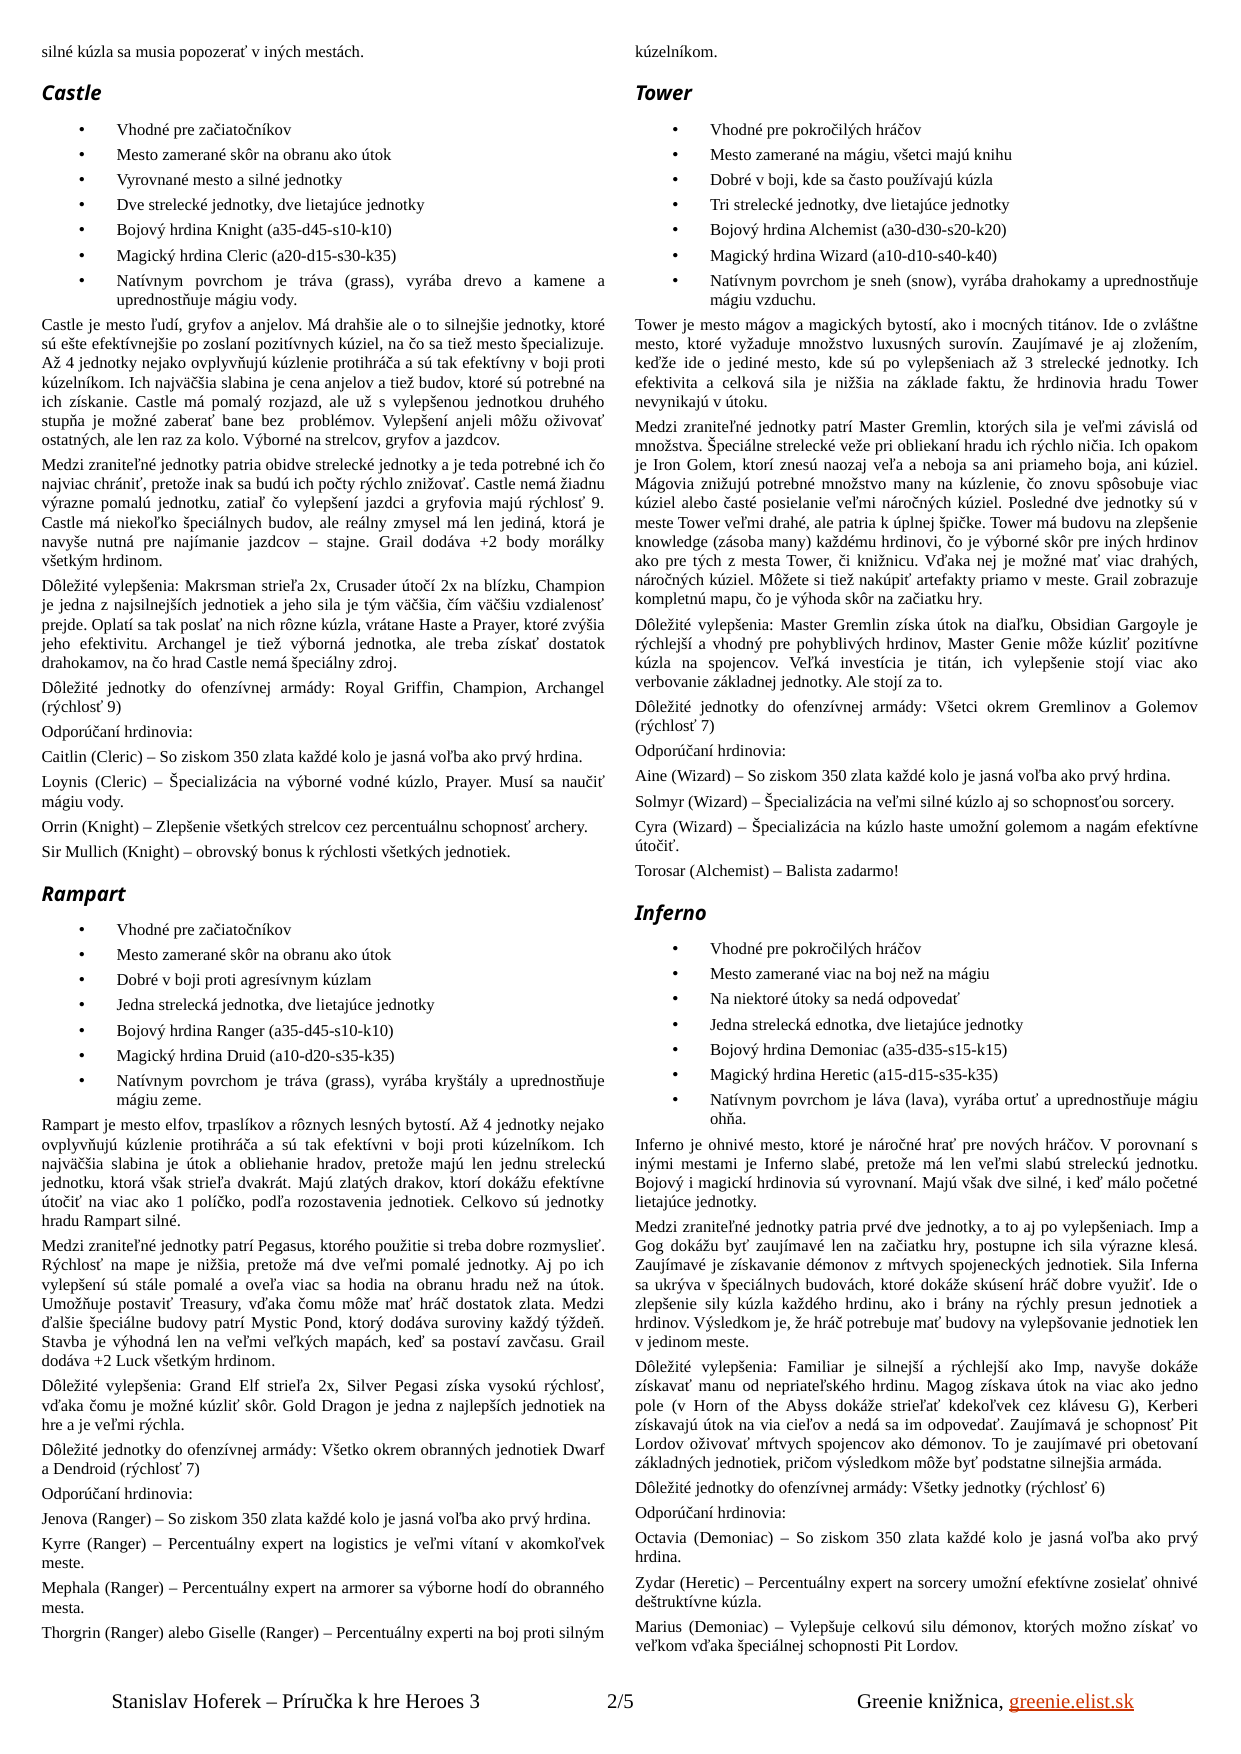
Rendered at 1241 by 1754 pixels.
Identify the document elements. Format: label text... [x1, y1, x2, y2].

text Medzi zraniteľné jednotky patria obidve strelecké jednotky a je teda potrebné ich čo najviac chrániť, pretože inak sa budú ich počty rýchlo znižovať. Castle nemá žiadnu výrazne pomalú jednotku, zatiaľ čo vylepšení jazdci a gryfovia majú rýchlosť 9. Castle má niekoľko špeciálnych budov, ale reálny zmysel má len jediná, ktorá je navyše nutná pre najímanie jazdcov – stajne. Grail dodáva +2 body morálky všetkým hrdinom. [41, 455, 605, 570]
list Dobré v boji, kde sa často používajú kúzla [672, 170, 1199, 189]
text Aine (Wizard) – So ziskom 350 zlata každé kolo je jasná voľba ako prvý hrdina. [635, 766, 1199, 785]
text Loynis (Cleric) – Špecializácia na výborné vodné kúzlo, Prayer. Musí sa naučiť mágiu vody. [41, 772, 605, 811]
text Rampart je mesto elfov, trpaslíkov a rôznych lesných bytostí. Až 4 jednotky nejako ovplyvňujú kúzlenie protihráča a sú tak efektívni v boji proti kúzelníkom. Ich najväčšia slabina je útok a obliehanie hradov, pretože majú len jednu streleckú jednotku, ktorá však strieľa dvakrát. Majú zlatých drakov, ktorí dokážu efektívne útočiť na viac ako 1 políčko, podľa rozostavenia jednotiek. Celkovo sú jednotky hradu Rampart silné. [41, 1115, 605, 1230]
list Jedna strelecká jednotka, dve lietajúce jednotky [79, 995, 605, 1014]
list Natívnym povrchom je láva (lava), vyrába ortuť a uprednostňuje mágiu ohňa. [672, 1090, 1199, 1128]
text Castle je mesto ľudí, gryfov a anjelov. Má drahšie ale o to silnejšie jednotky, ktoré sú ešte efektívnejšie po zoslaní pozitívnych kúziel, na čo sa tiež mesto špecializuje. Až 4 jednotky nejako ovplyvňujú kúzlenie protihráča a sú tak efektívny v boji proti kúzelníkom. Ich najväčšia slabina je cena anjelov a tiež budov, ktoré sú potrebné na ich získanie. Castle má pomalý rozjazd, ale už s vylepšenou jednotkou druhého stupňa je možné zaberať bane bez problémov. Vylepšení anjeli môžu oživovať ostatných, ale len raz za kolo. Výborné na strelcov, gryfov a jazdcov. [41, 315, 605, 449]
text Odporúčaní hrdinovia: [635, 1503, 1199, 1522]
text Dôležité vylepšenia: Master Gremlin získa útok na diaľku, Obsidian Gargoyle je rýchlejší a vhodný pre pohyblivých hrdinov, Master Genie môže kúzliť pozitívne kúzla na spojencov. Veľká investícia je titán, ich vylepšenie stojí viac ako verbovanie základnej jednotky. Ale stojí za to. [635, 614, 1199, 691]
text Tower je mesto mágov a magických bytostí, ako i mocných titánov. Ide o zvláštne mesto, ktoré vyžaduje množstvo luxusných surovín. Zaujímavé je aj zložením, keďže ide o jediné mesto, kde sú po vylepšeniach až 3 strelecké jednotky. Ich efektivita a celková sila je nižšia na základe faktu, že hrdinovia hradu Tower nevynikajú v útoku. [635, 315, 1199, 411]
list Vhodné pre pokročilých hráčov [672, 939, 1199, 958]
text Inferno je ohnivé mesto, ktoré je náročné hrať pre nových hráčov. V porovnaní s inými mestami je Inferno slabé, pretože má len veľmi slabú streleckú jednotku. Bojový i magickí hrdinovia sú vyrovnaní. Majú však dve silné, i keď málo početné lietajúce jednotky. [635, 1134, 1199, 1211]
text Dôležité vylepšenia: Grand Elf strieľa 2x, Silver Pegasi získa vysokú rýchlosť, vďaka čomu je možné kúzliť skôr. Gold Dragon je jedna z najlepších jednotiek na hre a je veľmi rýchla. [41, 1376, 605, 1434]
text Zydar (Heretic) – Percentuálny expert na sorcery umožní efektívne zosielať ohnivé deštruktívne kúzla. [635, 1572, 1199, 1611]
text kúzelníkom. [635, 41, 1199, 61]
list Jedna strelecká ednotka, dve lietajúce jednotky [672, 1014, 1199, 1033]
list Natívnym povrchom je tráva (grass), vyrába kryštály a uprednostňuje mágiu zeme. [79, 1071, 605, 1109]
list Natívnym povrchom je sneh (snow), vyrába drahokamy a uprednostňuje mágiu vzduchu. [672, 271, 1199, 309]
text Dôležité jednotky do ofenzívnej armády: Všetci okrem Gremlinov a Golemov (rýchlosť 7) [635, 697, 1199, 735]
text Medzi zraniteľné jednotky patria prvé dve jednotky, a to aj po vylepšeniach. Imp a Gog dokážu byť zaujímavé len na začiatku hry, postupne ich sila výrazne klesá. Zaujímavé je získavanie démonov z mŕtvych spojeneckých jednotiek. Sila Inferna sa ukrýva v špeciálnych budovách, ktoré dokáže skúsení hráč dobre využiť. Ide o zlepšenie sily kúzla každého hrdinu, ako i brány na rýchly presun jednotiek a hrdinov. Výsledkom je, že hráč potrebuje mať budovy na vylepšovanie jednotiek len v jedinom meste. [635, 1217, 1199, 1351]
text Dôležité jednotky do ofenzívnej armády: Všetky jednotky (rýchlosť 6) [635, 1478, 1199, 1497]
text Kyrre (Ranger) – Percentuálny expert na logistics je veľmi vítaní v akomkoľvek meste. [41, 1534, 605, 1572]
list Vhodné pre začiatočníkov [79, 119, 605, 138]
text Cyra (Wizard) – Špecializácia na kúzlo haste umožní golemom a nagám efektívne útočiť. [635, 816, 1199, 855]
list Bojový hrdina Ranger (a35-d45-s10-k10) [79, 1020, 605, 1039]
list Vhodné pre začiatočníkov [79, 919, 605, 939]
text Mephala (Ranger) – Percentuálny expert na armorer sa výborne hodí do obranného mesta. [41, 1578, 605, 1617]
subtitle Rampart [41, 879, 605, 907]
list Bojový hrdina Demoniac (a35-d35-s15-k15) [672, 1039, 1199, 1059]
text Medzi zraniteľné jednotky patrí Pegasus, ktorého použitie si treba dobre rozmyslieť. Rýchlosť na mape je nižšia, pretože má dve veľmi pomalé jednotky. Aj po ich vylepšení sú stále pomalé a oveľa viac sa hodia na obranu hradu než na útok. Umožňuje postaviť Treasury, vďaka čomu môže mať hráč dostatok zlata. Medzi ďalšie špeciálne budovy patrí Mystic Pond, ktorý dodáva suroviny každý týždeň. Stavba je výhodná len na veľmi veľkých mapách, keď sa postaví zavčasu. Grail dodáva +2 Luck všetkým hrdinom. [41, 1236, 605, 1370]
text Thorgrin (Ranger) alebo Giselle (Ranger) – Percentuálny experti na boj proti silným [41, 1623, 605, 1642]
text Odporúčaní hrdinovia: [41, 722, 605, 741]
list Dve strelecké jednotky, dve lietajúce jednotky [79, 195, 605, 214]
text Odporúčaní hrdinovia: [41, 1484, 605, 1503]
text silné kúzla sa musia popozerať v iných mestách. [41, 41, 605, 61]
text Dôležité vylepšenia: Familiar je silnejší a rýchlejší ako Imp, navyše dokáže získavať manu od nepriateľského hrdinu. Magog získava útok na viac ako jedno pole (v Horn of the Abyss dokáže strieľať kdekoľvek cez klávesu G), Kerberi získavajú útok na via cieľov a nedá sa im odpovedať. Zaujímavá je schopnosť Pit Lordov oživovať mŕtvych spojencov ako démonov. To je zaujímavé pri obetovaní základných jednotiek, pričom výsledkom môže byť podstatne silnejšia armáda. [635, 1357, 1199, 1472]
list Magický hrdina Wizard (a10-d10-s40-k40) [672, 245, 1199, 264]
text Solmyr (Wizard) – Špecializácia na veľmi silné kúzlo aj so schopnosťou sorcery. [635, 791, 1199, 811]
text Medzi zraniteľné jednotky patrí Master Gremlin, ktorých sila je veľmi závislá od množstva. Špeciálne strelecké veže pri obliekaní hradu ich rýchlo ničia. Ich opakom je Iron Golem, ktorí znesú naozaj veľa a neboja sa ani priameho boja, ani kúziel. Mágovia znižujú potrebné množstvo many na kúzlenie, čo znovu spôsobuje viac kúziel alebo časté posielanie veľmi náročných kúziel. Posledné dve jednotky sú v meste Tower veľmi drahé, ale patria k úplnej špičke. Tower má budovu na zlepšenie knowledge (zásoba many) každému hrdinovi, čo je výborné skôr pre iných hrdinov ako pre tých z mesta Tower, či knižnicu. Vďaka nej je možné mať viac drahých, náročných kúziel. Môžete si tiež nakúpiť artefakty priamo v meste. Grail zobrazuje kompletnú mapu, čo je výhoda skôr na začiatku hry. [635, 417, 1199, 608]
list Bojový hrdina Knight (a35-d45-s10-k10) [79, 220, 605, 239]
list Vyrovnané mesto a silné jednotky [79, 170, 605, 189]
text Dôležité jednotky do ofenzívnej armády: Všetko okrem obranných jednotiek Dwarf a Dendroid (rýchlosť 7) [41, 1439, 605, 1478]
text Caitlin (Cleric) – So ziskom 350 zlata každé kolo je jasná voľba ako prvý hrdina. [41, 747, 605, 766]
list Vhodné pre pokročilých hráčov [672, 119, 1199, 138]
text Octavia (Demoniac) – So ziskom 350 zlata každé kolo je jasná voľba ako prvý hrdina. [635, 1528, 1199, 1566]
subtitle Inferno [635, 898, 1199, 926]
list Bojový hrdina Alchemist (a30-d30-s20-k20) [672, 220, 1199, 239]
text Jenova (Ranger) – So ziskom 350 zlata každé kolo je jasná voľba ako prvý hrdina. [41, 1509, 605, 1528]
list Natívnym povrchom je tráva (grass), vyrába drevo a kamene a uprednostňuje mágiu vody. [79, 271, 605, 309]
text Dôležité jednotky do ofenzívnej armády: Royal Griffin, Champion, Archangel (rýchlosť 9) [41, 678, 605, 716]
list Magický hrdina Heretic (a15-d15-s35-k35) [672, 1065, 1199, 1084]
text Orrin (Knight) – Zlepšenie všetkých strelcov cez percentuálnu schopnosť archery. [41, 816, 605, 836]
text Dôležité vylepšenia: Makrsman strieľa 2x, Crusader útočí 2x na blízku, Champion je jedna z najsilnejších jednotiek a jeho sila je tým väčšia, čím väčšiu vzdialenosť prejde. Oplatí sa tak poslať na nich rôzne kúzla, vrátane Haste a Prayer, ktoré zvýšia jeho efektivitu. Archangel je tiež výborná jednotka, ale treba získať dostatok drahokamov, na čo hrad Castle nemá špeciálny zdroj. [41, 576, 605, 672]
subtitle Castle [41, 79, 605, 107]
text Marius (Demoniac) – Vylepšuje celkovú silu démonov, ktorých možno získať vo veľkom vďaka špeciálnej schopnosti Pit Lordov. [635, 1617, 1199, 1655]
text Torosar (Alchemist) – Balista zadarmo! [635, 861, 1199, 880]
list Magický hrdina Cleric (a20-d15-s30-k35) [79, 245, 605, 264]
list Mesto zamerané skôr na obranu ako útok [79, 144, 605, 164]
list Tri strelecké jednotky, dve lietajúce jednotky [672, 195, 1199, 214]
text Odporúčaní hrdinovia: [635, 741, 1199, 760]
list Mesto zamerané na mágiu, všetci majú knihu [672, 144, 1199, 164]
subtitle Tower [635, 79, 1199, 107]
list Dobré v boji proti agresívnym kúzlam [79, 970, 605, 989]
list Na niektoré útoky sa nedá odpovedať [672, 989, 1199, 1008]
list Mesto zamerané skôr na obranu ako útok [79, 945, 605, 964]
text Sir Mullich (Knight) – obrovský bonus k rýchlosti všetkých jednotiek. [41, 842, 605, 861]
list Magický hrdina Druid (a10-d20-s35-k35) [79, 1046, 605, 1065]
list Mesto zamerané viac na boj než na mágiu [672, 964, 1199, 983]
